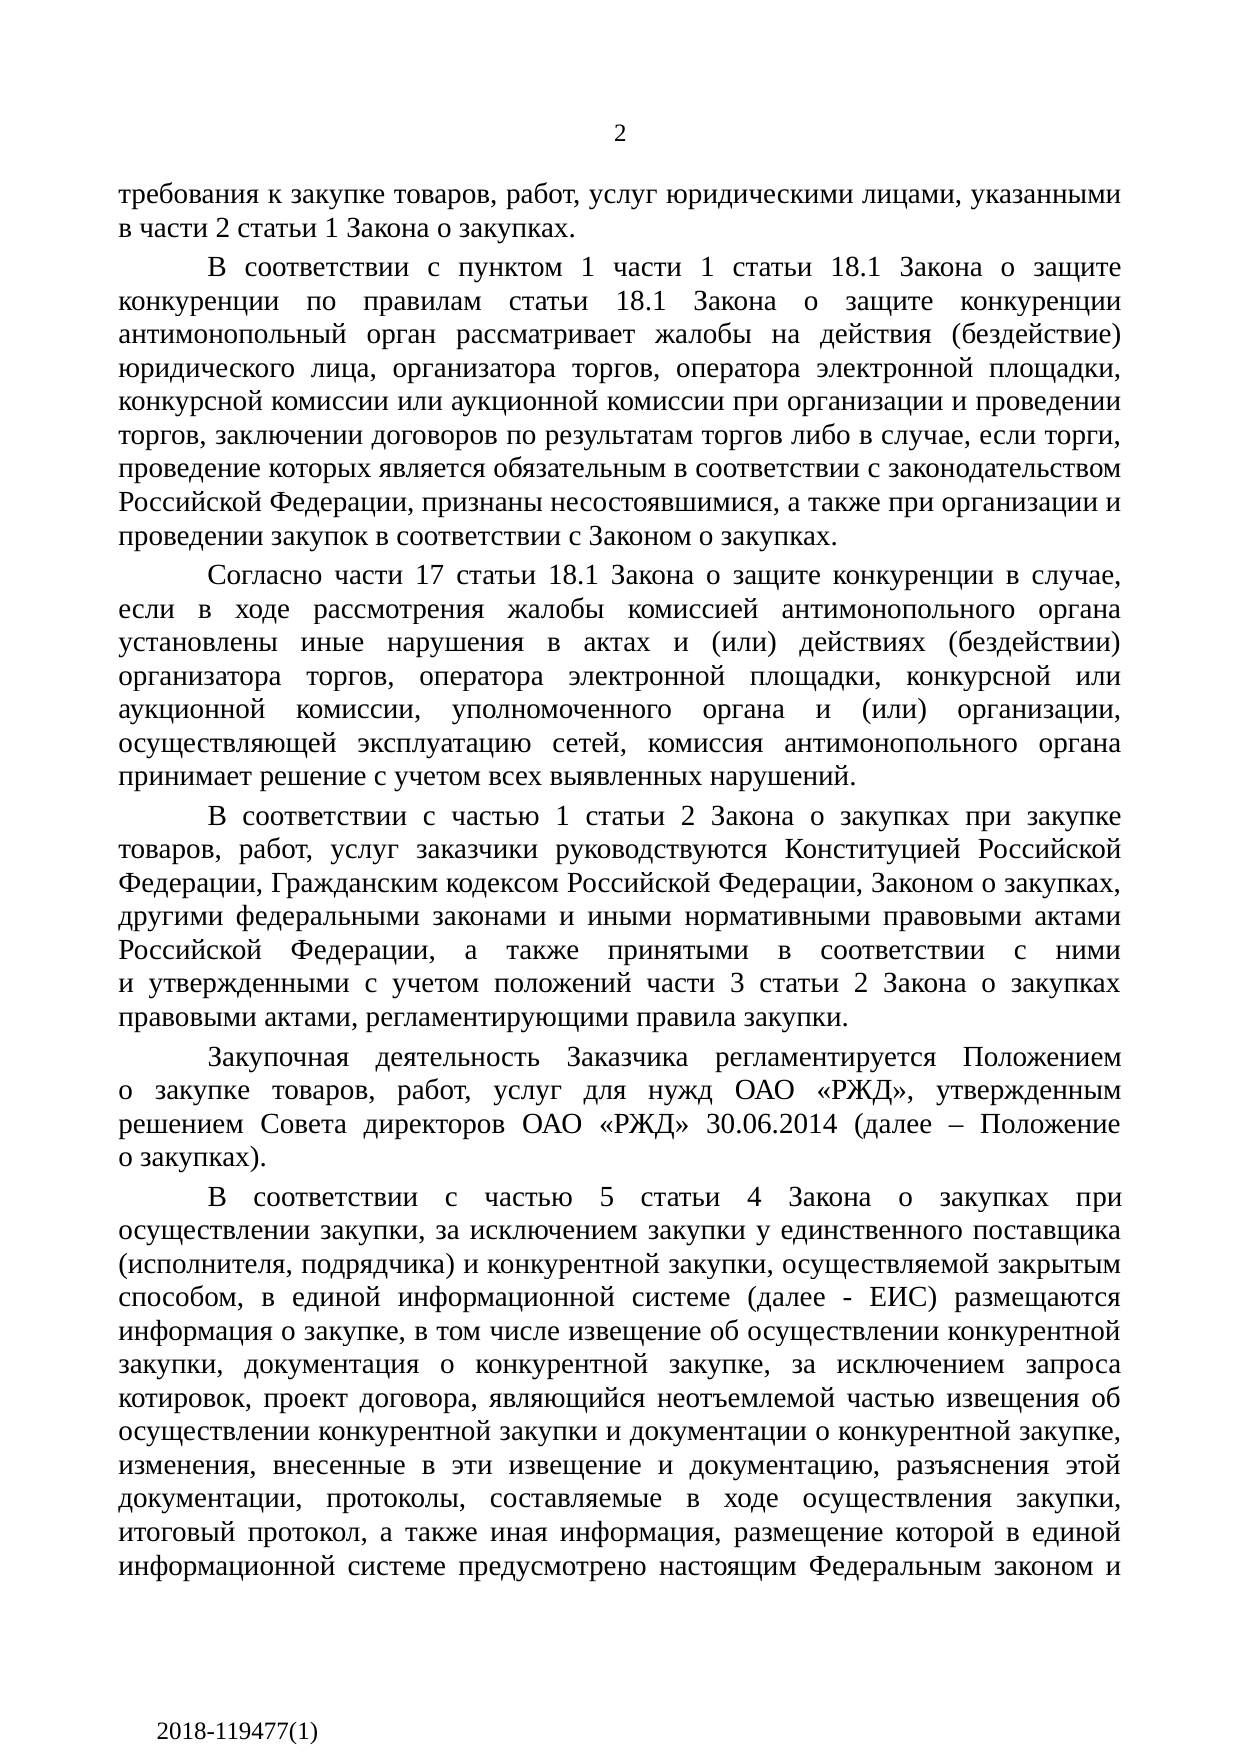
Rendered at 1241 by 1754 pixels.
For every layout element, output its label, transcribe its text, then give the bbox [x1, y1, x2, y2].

text В соответствии с пунктом 1 части 1 статьи 18.1 Закона о защите конкуренции по правилам статьи 18.1 Закона о защите конкуренции антимонопольный орган рассматривает жалобы на действия (бездействие) юридического лица, организатора торгов, оператора электронной площадки, конкурсной комиссии или аукционной комиссии при организации и проведении торгов, заключении договоров по результатам торгов либо в случае, если торги, проведение которых является обязательным в соответствии с законодательством Российской Федерации, признаны несостоявшимися, а также при организации и проведении закупок в соответствии с Законом о закупках. [118, 249, 1122, 551]
text В соответствии с частью 1 статьи 2 Закона о закупках при закупке товаров, работ, услуг заказчики руководствуются Конституцией Российской Федерации, Гражданским кодексом Российской Федерации, Законом о закупках, другими федеральными законами и иными нормативными правовыми актами Российской Федерации, а также принятыми в соответствии с ними и утвержденными с учетом положений части 3 статьи 2 Закона о закупках правовыми актами, регламентирующими правила закупки. [118, 798, 1122, 1033]
text Согласно части 17 статьи 18.1 Закона о защите конкуренции в случае, если в ходе рассмотрения жалобы комиссией антимонопольного органа установлены иные нарушения в актах и (или) действиях (бездействии) организатора торгов, оператора электронной площадки, конкурсной или аукционной комиссии, уполномоченного органа и (или) организации, осуществляющей эксплуатацию сетей, комиссия антимонопольного органа принимает решение с учетом всех выявленных нарушений. [118, 557, 1122, 792]
text требования к закупке товаров, работ, услуг юридическими лицами, указанными в части 2 статьи 1 Закона о закупках. [118, 176, 1122, 243]
text В соответствии с частью 5 статьи 4 Закона о закупках при осуществлении закупки, за исключением закупки у единственного поставщика (исполнителя, подрядчика) и конкурентной закупки, осуществляемой закрытым способом, в единой информационной системе (далее - ЕИС) размещаются информация о закупке, в том числе извещение об осуществлении конкурентной закупки, документация о конкурентной закупке, за исключением запроса котировок, проект договора, являющийся неотъемлемой частью извещения об осуществлении конкурентной закупки и документации о конкурентной закупке, изменения, внесенные в эти извещение и документацию, разъяснения этой документации, протоколы, составляемые в ходе осуществления закупки, итоговый протокол, а также иная информация, размещение которой в единой информационной системе предусмотрено настоящим Федеральным законом и [118, 1179, 1122, 1581]
text Закупочная деятельность Заказчика регламентируется Положением о закупке товаров, работ, услуг для нужд ОАО «РЖД», утвержденным решением Совета директоров ОАО «РЖД» 30.06.2014 (далее – Положение о закупках). [118, 1039, 1122, 1173]
